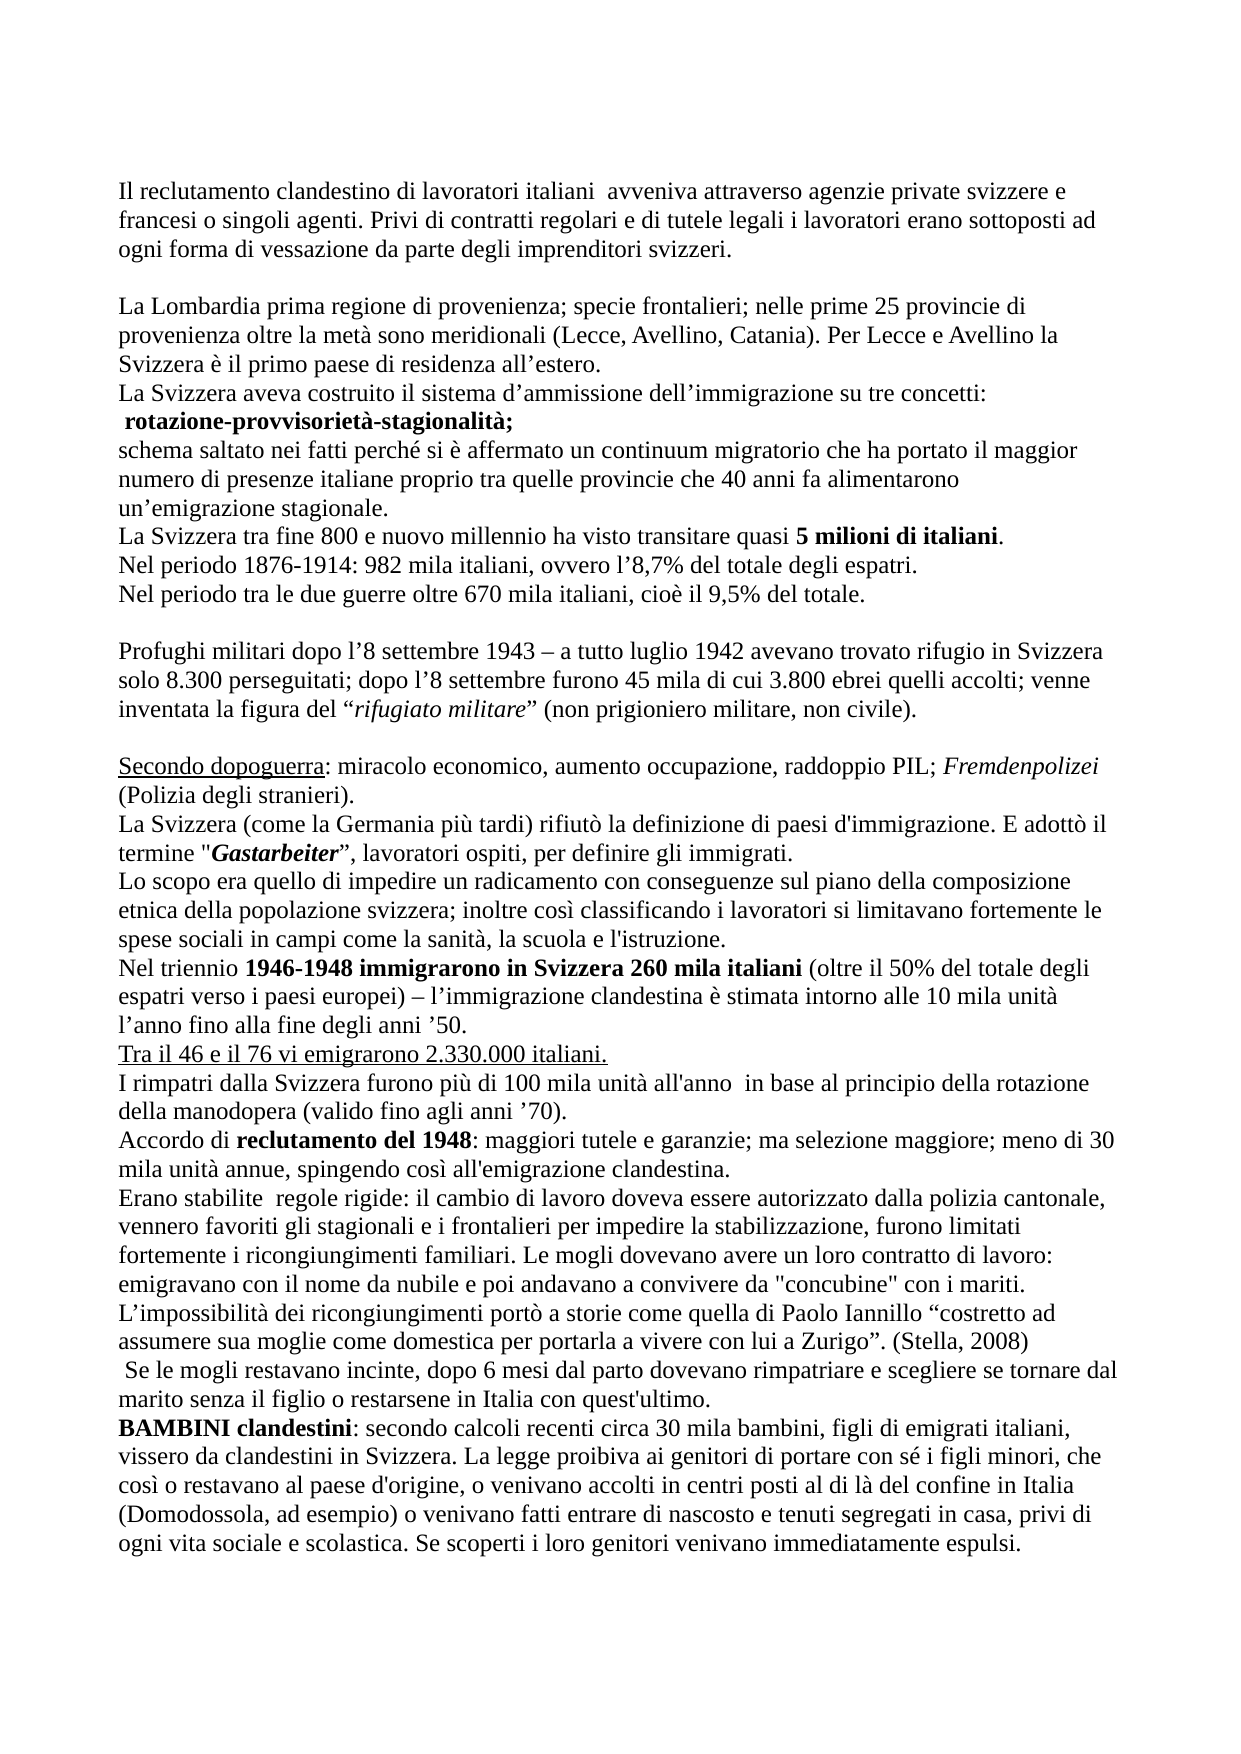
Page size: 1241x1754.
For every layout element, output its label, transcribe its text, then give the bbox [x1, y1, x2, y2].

text Nel periodo tra le due guerre oltre 670 mila italiani, cioè il 9,5% del totale. [118, 579, 1122, 608]
text La Svizzera aveva costruito il sistema d’ammissione dell’immigrazione su tre concetti: [118, 378, 1122, 406]
text La Svizzera (come la Germania più tardi) rifiutò la definizione di paesi d'immigrazione. E adottò il termine "Gastarbeiter”, lavoratori ospiti, per definire gli immigrati. [118, 809, 1122, 866]
text schema saltato nei fatti perché si è affermato un continuum migratorio che ha portato il maggior numero di presenze italiane proprio tra quelle provincie che 40 anni fa alimentarono un’emigrazione stagionale. [118, 435, 1122, 521]
text BAMBINI clandestini: secondo calcoli recenti circa 30 mila bambini, figli di emigrati italiani, vissero da clandestini in Svizzera. La legge proibiva ai genitori di portare con sé i figli minori, che così o restavano al paese d'origine, o venivano accolti in centri posti al di là del confine in Italia (Domodossola, ad esempio) o venivano fatti entrare di nascosto e tenuti segregati in casa, privi di ogni vita sociale e scolastica. Se scoperti i loro genitori venivano immediatamente espulsi. [118, 1413, 1122, 1556]
text Accordo di reclutamento del 1948: maggiori tutele e garanzie; ma selezione maggiore; meno di 30 mila unità annue, spingendo così all'emigrazione clandestina. [118, 1125, 1122, 1183]
text I rimpatri dalla Svizzera furono più di 100 mila unità all'anno in base al principio della rotazione della manodopera (valido fino agli anni ’70). [118, 1068, 1122, 1125]
text La Lombardia prima regione di provenienza; specie frontalieri; nelle prime 25 provincie di provenienza oltre la metà sono meridionali (Lecce, Avellino, Catania). Per Lecce e Avellino la Svizzera è il primo paese di residenza all’estero. [118, 291, 1122, 378]
text Tra il 46 e il 76 vi emigrarono 2.330.000 italiani. [118, 1039, 1122, 1068]
text Il reclutamento clandestino di lavoratori italiani avveniva attraverso agenzie private svizzere e francesi o singoli agenti. Privi di contratti regolari e di tutele legali i lavoratori erano sottoposti ad ogni forma di vessazione da parte degli imprenditori svizzeri. [118, 176, 1122, 263]
text rotazione-provvisorietà-stagionalità; [118, 406, 1122, 435]
text Erano stabilite regole rigide: il cambio di lavoro doveva essere autorizzato dalla polizia cantonale, vennero favoriti gli stagionali e i frontalieri per impedire la stabilizzazione, furono limitati fortemente i ricongiungimenti familiari. Le mogli dovevano avere un loro contratto di lavoro: emigravano con il nome da nubile e poi andavano a convivere da "concubine" con i mariti. L’impossibilità dei ricongiungimenti portò a storie come quella di Paolo Iannillo “costretto ad assumere sua moglie come domestica per portarla a vivere con lui a Zurigo”. (Stella, 2008) [118, 1183, 1122, 1355]
text Lo scopo era quello di impedire un radicamento con conseguenze sul piano della composizione etnica della popolazione svizzera; inoltre così classificando i lavoratori si limitavano fortemente le spese sociali in campi come la sanità, la scuola e l'istruzione. [118, 866, 1122, 953]
text La Svizzera tra fine 800 e nuovo millennio ha visto transitare quasi 5 milioni di italiani. [118, 521, 1122, 550]
text Nel periodo 1876-1914: 982 mila italiani, ovvero l’8,7% del totale degli espatri. [118, 550, 1122, 579]
text Se le mogli restavano incinte, dopo 6 mesi dal parto dovevano rimpatriare e scegliere se tornare dal marito senza il figlio o restarsene in Italia con quest'ultimo. [118, 1355, 1122, 1413]
text Secondo dopoguerra: miracolo economico, aumento occupazione, raddoppio PIL; Fremdenpolizei (Polizia degli stranieri). [118, 751, 1122, 809]
text Nel triennio 1946-1948 immigrarono in Svizzera 260 mila italiani (oltre il 50% del totale degli espatri verso i paesi europei) – l’immigrazione clandestina è stimata intorno alle 10 mila unità l’anno fino alla fine degli anni ’50. [118, 953, 1122, 1039]
text Profughi militari dopo l’8 settembre 1943 – a tutto luglio 1942 avevano trovato rifugio in Svizzera solo 8.300 perseguitati; dopo l’8 settembre furono 45 mila di cui 3.800 ebrei quelli accolti; venne inventata la figura del “rifugiato militare” (non prigioniero militare, non civile). [118, 636, 1122, 723]
